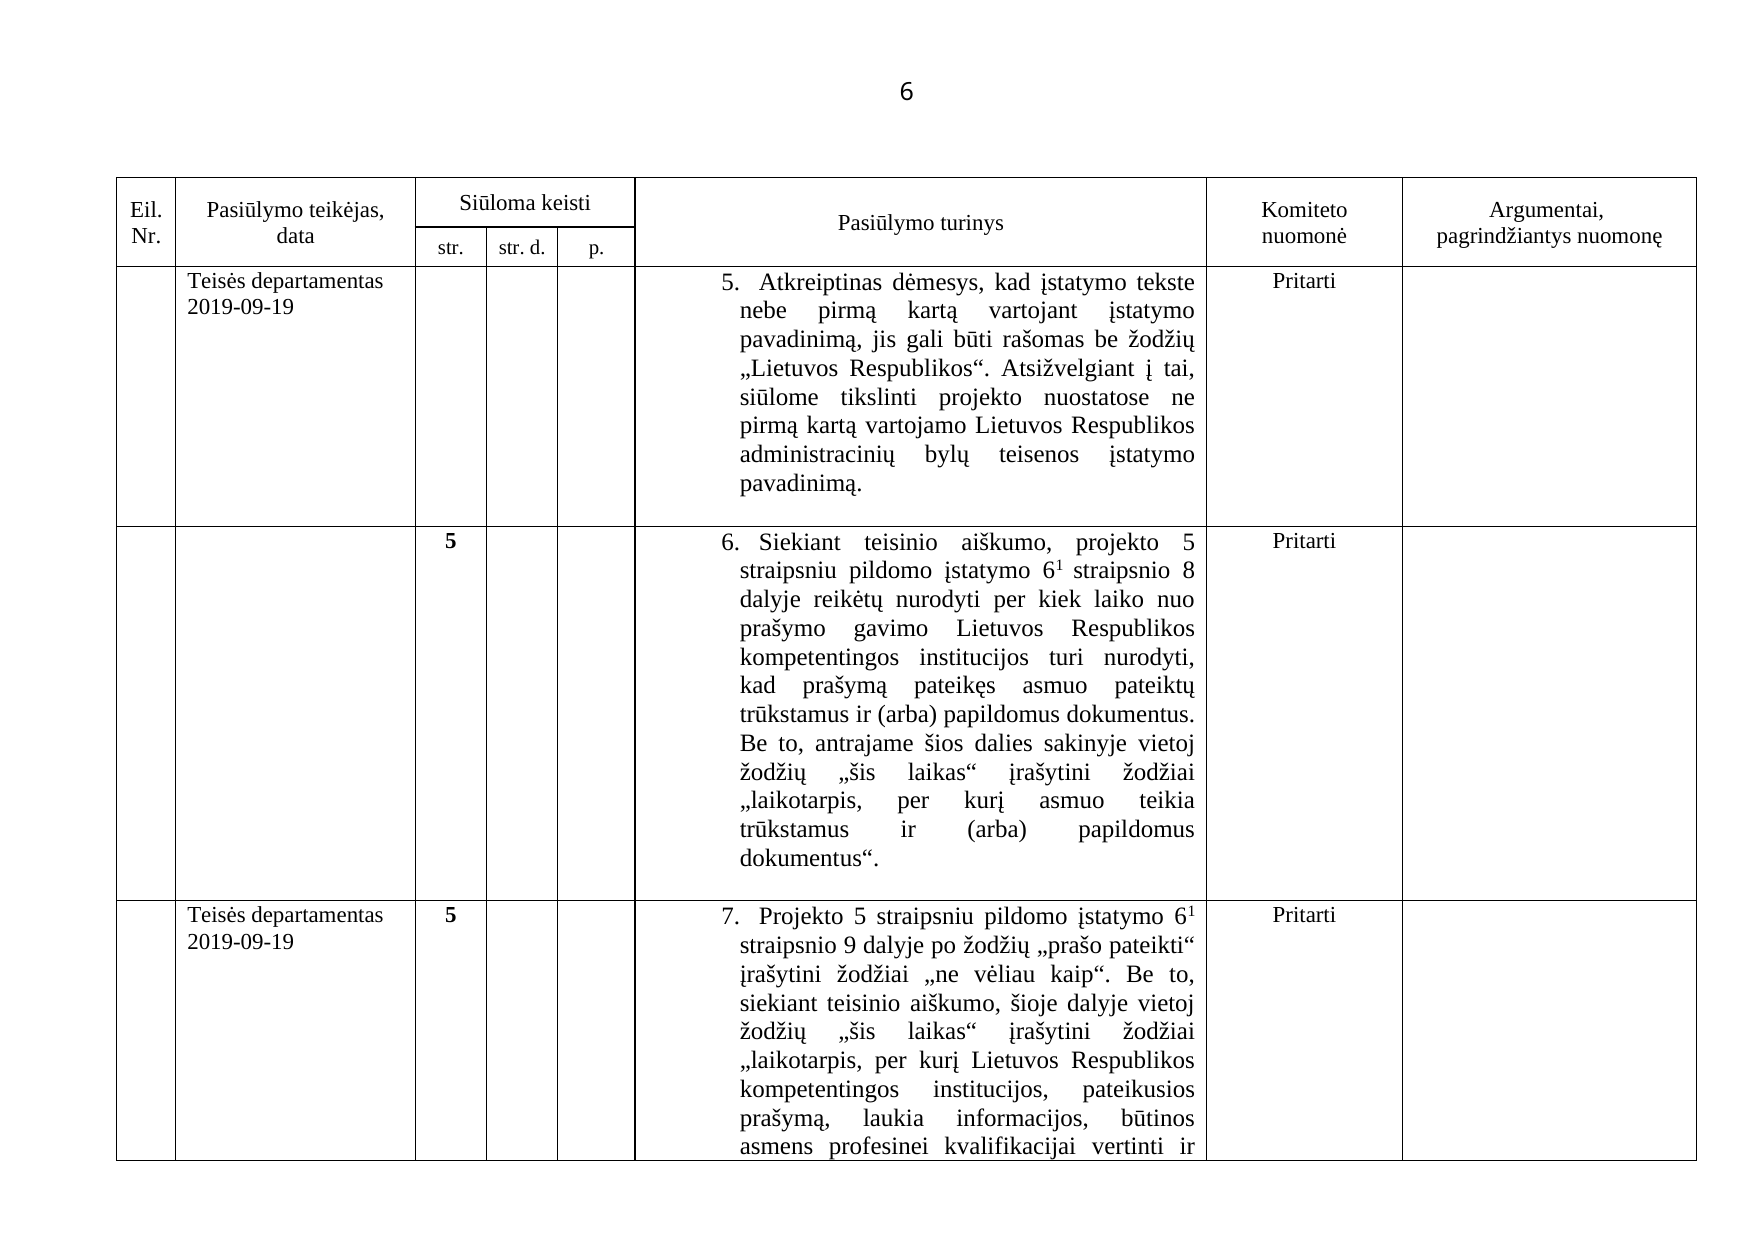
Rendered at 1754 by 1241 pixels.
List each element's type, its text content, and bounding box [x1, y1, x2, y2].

table_cell [1403, 267, 1696, 526]
table_cell 5 [416, 527, 486, 900]
table_cell Siekiant teisinio aiškumo, projekto 5 straipsniu pildomo įstatymo 61 straipsnio 8 dalyje reikėtų nurodyti per kiek laiko nuo prašymo gavimo Lietuvos Respublikos kompetentingos institucijos turi nurodyti, kad prašymą pateikęs asmuo pateiktų trūkstamus ir (arba) papildomus dokumentus. Be to, antrajame šios dalies sakinyje vietoj žodžių „šis laikas“ įrašytini žodžiai „laikotarpis, per kurį asmuo teikia trūkstamus ir (arba) papildomus dokumentus“. [636, 527, 1206, 900]
table_cell [558, 267, 634, 526]
table_cell str. d. [487, 228, 557, 266]
table_cell [487, 527, 557, 900]
table_header Siūloma keisti [416, 178, 634, 226]
table_cell [487, 267, 557, 526]
table_header Pasiūlymo turinys [636, 178, 1206, 266]
table_cell [558, 527, 634, 900]
table_cell [1403, 901, 1696, 1160]
table_cell [117, 901, 175, 1160]
table_cell Projekto 5 straipsniu pildomo įstatymo 61 straipsnio 9 dalyje po žodžių „prašo pateikti“ įrašytini žodžiai „ne vėliau kaip“. Be to, siekiant teisinio aiškumo, šioje dalyje vietoj žodžių „šis laikas“ įrašytini žodžiai „laikotarpis, per kurį Lietuvos Respublikos kompetentingos institucijos, pateikusios prašymą, laukia informacijos, būtinos asmens profesinei kvalifikacijai vertinti ir [636, 901, 1206, 1160]
table_cell [558, 901, 634, 1160]
table_header Eil. Nr. [117, 178, 175, 266]
table_cell [117, 267, 175, 526]
table_cell [176, 527, 415, 900]
table_cell Pritarti [1207, 267, 1402, 526]
table_cell p. [558, 228, 634, 266]
table_cell str. [416, 228, 486, 266]
table_cell [117, 527, 175, 900]
table_header Pasiūlymo teikėjas, data [176, 178, 415, 266]
table_header Argumentai, pagrindžiantys nuomonę [1403, 178, 1696, 266]
table_cell Teisės departamentas 2019-09-19 [176, 267, 415, 526]
table_cell [1403, 527, 1696, 900]
table_cell [487, 901, 557, 1160]
table_cell Pritarti [1207, 901, 1402, 1160]
table_cell 5 [416, 901, 486, 1160]
table_cell [416, 267, 486, 526]
table_cell Pritarti [1207, 527, 1402, 900]
table_cell Teisės departamentas 2019-09-19 [176, 901, 415, 1160]
table_cell Atkreiptinas dėmesys, kad įstatymo tekste nebe pirmą kartą vartojant įstatymo pavadinimą, jis gali būti rašomas be žodžių „Lietuvos Respublikos“. Atsižvelgiant į tai, siūlome tikslinti projekto nuostatose ne pirmą kartą vartojamo Lietuvos Respublikos administracinių bylų teisenos įstatymo pavadinimą. [636, 267, 1206, 526]
table_header Komiteto nuomonė [1207, 178, 1402, 266]
